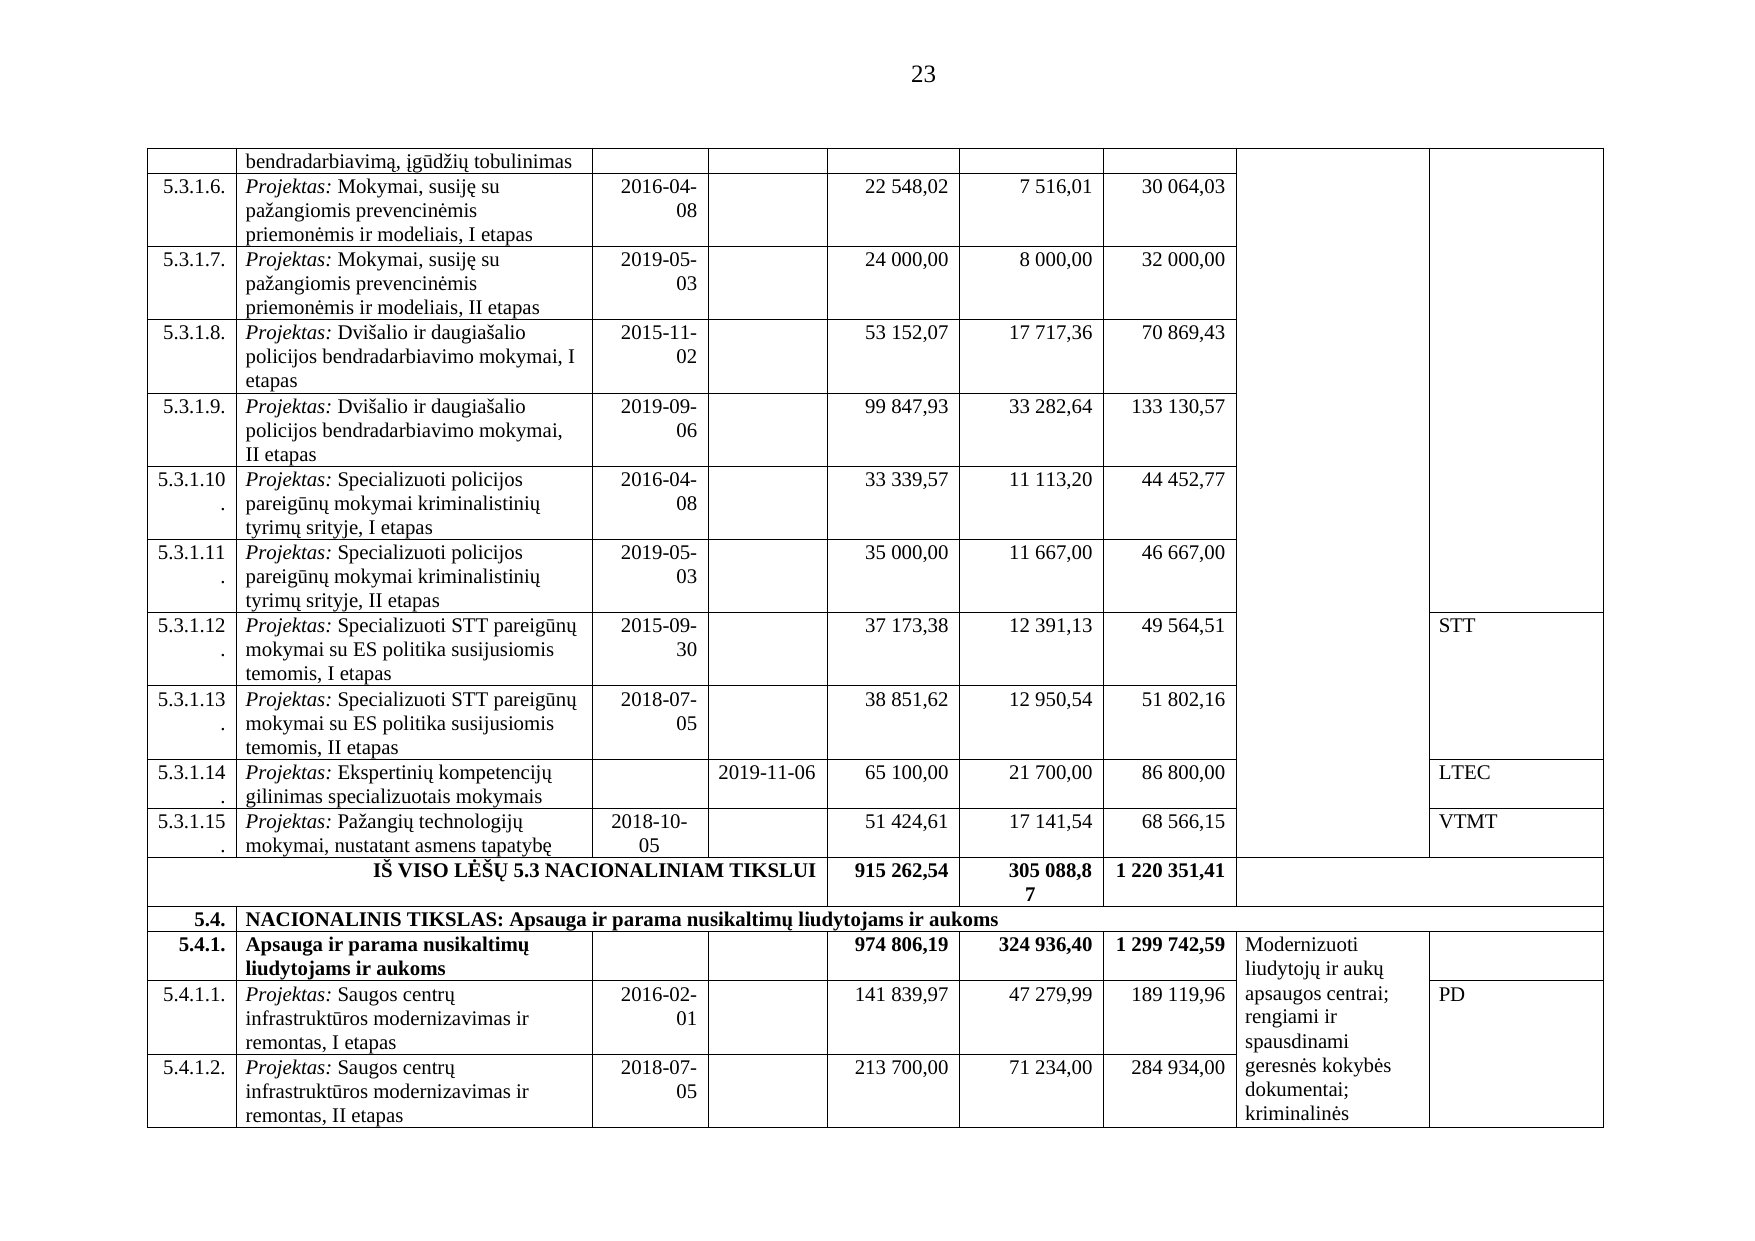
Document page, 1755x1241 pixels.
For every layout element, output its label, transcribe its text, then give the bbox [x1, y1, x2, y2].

table_cell 133 130,57 [1104, 394, 1236, 466]
table_cell Projektas: Pažangių technologijų mokymai, nustatant asmens tapatybę [237, 809, 592, 857]
table_cell [828, 149, 959, 173]
table_cell [1237, 149, 1429, 857]
table_cell 35 000,00 [828, 540, 959, 612]
table_cell 5.3.1.10. [148, 467, 236, 539]
table_cell 1 299 742,59 [1104, 932, 1236, 980]
table_cell 68 566,15 [1104, 809, 1236, 857]
table_cell 5.3.1.9. [148, 394, 236, 466]
table_cell 53 152,07 [828, 320, 959, 392]
table_cell Projektas: Mokymai, susiję su pažangiomis prevencinėmis priemonėmis ir modeliais, I etapas [237, 174, 592, 246]
table_cell 5.3.1.15. [148, 809, 236, 857]
table_cell 11 113,20 [960, 467, 1103, 539]
table_cell [709, 320, 827, 392]
table_cell Projektas: Saugos centrų infrastruktūros modernizavimas ir remontas, I etapas [237, 981, 592, 1054]
table_cell 5.4.1.1. [148, 981, 236, 1054]
table_cell Projektas: Specializuoti STT pareigūnų mokymai su ES politika susijusiomis temomis, I etapas [237, 613, 592, 685]
table_cell NACIONALINIS TIKSLAS: Apsauga ir parama nusikaltimų liudytojams ir aukoms [237, 907, 1603, 931]
table_cell 2016-02-01 [593, 981, 708, 1054]
table_cell LTEC [1430, 760, 1603, 808]
table_cell 46 667,00 [1104, 540, 1236, 612]
table_cell 44 452,77 [1104, 467, 1236, 539]
table_cell 86 800,00 [1104, 760, 1236, 808]
table_cell 7 516,01 [960, 174, 1103, 246]
table_cell 305 088,87 [960, 858, 1103, 906]
table_cell [960, 149, 1103, 173]
table_cell [709, 1055, 827, 1127]
table_cell 5.3.1.8. [148, 320, 236, 392]
table_cell VTMT [1430, 809, 1603, 857]
table_cell Projektas: Dvišalio ir daugiašalio policijos bendradarbiavimo mokymai, II etapas [237, 394, 592, 466]
table_cell 974 806,19 [828, 932, 959, 980]
table_cell Projektas: Saugos centrų infrastruktūros modernizavimas ir remontas, II etapas [237, 1055, 592, 1127]
table_cell 70 869,43 [1104, 320, 1236, 392]
table_cell 2015-09-30 [593, 613, 708, 685]
table_cell 17 717,36 [960, 320, 1103, 392]
table_cell 17 141,54 [960, 809, 1103, 857]
table_cell Projektas: Dvišalio ir daugiašalio policijos bendradarbiavimo mokymai, I etapas [237, 320, 592, 392]
table_cell 2019-09-06 [593, 394, 708, 466]
table_cell 8 000,00 [960, 247, 1103, 319]
table_cell 30 064,03 [1104, 174, 1236, 246]
table_cell 2016-04-08 [593, 467, 708, 539]
table_cell IŠ VISO LĖŠŲ 5.3 NACIONALINIAM TIKSLUI [148, 858, 827, 906]
table_cell [593, 932, 708, 980]
table_cell Modernizuoti liudytojų ir aukų apsaugos centrai; rengiami ir spausdinami geresnės kokybės dokumentai; kriminalinės [1237, 932, 1429, 1127]
table_cell 141 839,97 [828, 981, 959, 1054]
table_cell 915 262,54 [828, 858, 959, 906]
table_cell Projektas: Mokymai, susiję su pažangiomis prevencinėmis priemonėmis ir modeliais, II etapas [237, 247, 592, 319]
table_cell [709, 932, 827, 980]
table_cell [709, 467, 827, 539]
table_cell 33 339,57 [828, 467, 959, 539]
table_cell 37 173,38 [828, 613, 959, 685]
table_cell 47 279,99 [960, 981, 1103, 1054]
table_cell [1104, 149, 1236, 173]
table_cell 2018-10-05 [593, 809, 708, 857]
table_cell 49 564,51 [1104, 613, 1236, 685]
table_cell Projektas: Ekspertinių kompetencijų gilinimas specializuotais mokymais [237, 760, 592, 808]
table_cell 324 936,40 [960, 932, 1103, 980]
table_cell 2019-11-06 [709, 760, 827, 808]
table_cell 21 700,00 [960, 760, 1103, 808]
table_cell 99 847,93 [828, 394, 959, 466]
table_cell 65 100,00 [828, 760, 959, 808]
table_cell 24 000,00 [828, 247, 959, 319]
table_cell [709, 540, 827, 612]
table_cell PD [1430, 981, 1603, 1127]
table_cell 2018-07-05 [593, 686, 708, 759]
table_cell [1430, 932, 1603, 980]
table_cell 33 282,64 [960, 394, 1103, 466]
table_cell 2019-05-03 [593, 540, 708, 612]
table_cell 1 220 351,41 [1104, 858, 1236, 906]
table_cell Projektas: Specializuoti policijos pareigūnų mokymai kriminalistinių tyrimų srityje, II etapas [237, 540, 592, 612]
table_cell 5.3.1.11. [148, 540, 236, 612]
table_cell 5.4.1.2. [148, 1055, 236, 1127]
table_cell 5.3.1.14. [148, 760, 236, 808]
table_cell 71 234,00 [960, 1055, 1103, 1127]
table_cell [709, 686, 827, 759]
table_cell [709, 809, 827, 857]
table_cell 11 667,00 [960, 540, 1103, 612]
table_cell 284 934,00 [1104, 1055, 1236, 1127]
table_cell 5.3.1.7. [148, 247, 236, 319]
table_cell [1430, 149, 1603, 612]
table_cell 32 000,00 [1104, 247, 1236, 319]
table_cell 5.3.1.12. [148, 613, 236, 685]
table_cell 51 802,16 [1104, 686, 1236, 759]
table_cell 5.4.1. [148, 932, 236, 980]
table_cell 5.3.1.6. [148, 174, 236, 246]
table_cell Projektas: Specializuoti STT pareigūnų mokymai su ES politika susijusiomis temomis, II etapas [237, 686, 592, 759]
table_cell 2018-07-05 [593, 1055, 708, 1127]
table_cell [1237, 858, 1603, 906]
table_cell [709, 613, 827, 685]
table_cell [593, 760, 708, 808]
table_cell Projektas: Specializuoti policijos pareigūnų mokymai kriminalistinių tyrimų srityje, I etapas [237, 467, 592, 539]
table_cell [709, 394, 827, 466]
table_cell 213 700,00 [828, 1055, 959, 1127]
table_cell 12 391,13 [960, 613, 1103, 685]
table_cell [148, 149, 236, 173]
table_cell 2016-04-08 [593, 174, 708, 246]
table_cell [709, 247, 827, 319]
table_cell [709, 149, 827, 173]
table_cell bendradarbiavimą, įgūdžių tobulinimas [237, 149, 592, 173]
table_cell 5.3.1.13. [148, 686, 236, 759]
table_cell 51 424,61 [828, 809, 959, 857]
table_cell [593, 149, 708, 173]
table_cell 5.4. [148, 907, 236, 931]
table_cell 12 950,54 [960, 686, 1103, 759]
table_cell 189 119,96 [1104, 981, 1236, 1054]
table_cell 2019-05-03 [593, 247, 708, 319]
table_cell STT [1430, 613, 1603, 759]
table_cell 2015-11-02 [593, 320, 708, 392]
table_cell 22 548,02 [828, 174, 959, 246]
table_cell [709, 174, 827, 246]
table_cell [709, 981, 827, 1054]
table_cell 38 851,62 [828, 686, 959, 759]
table_cell Apsauga ir parama nusikaltimų liudytojams ir aukoms [237, 932, 592, 980]
